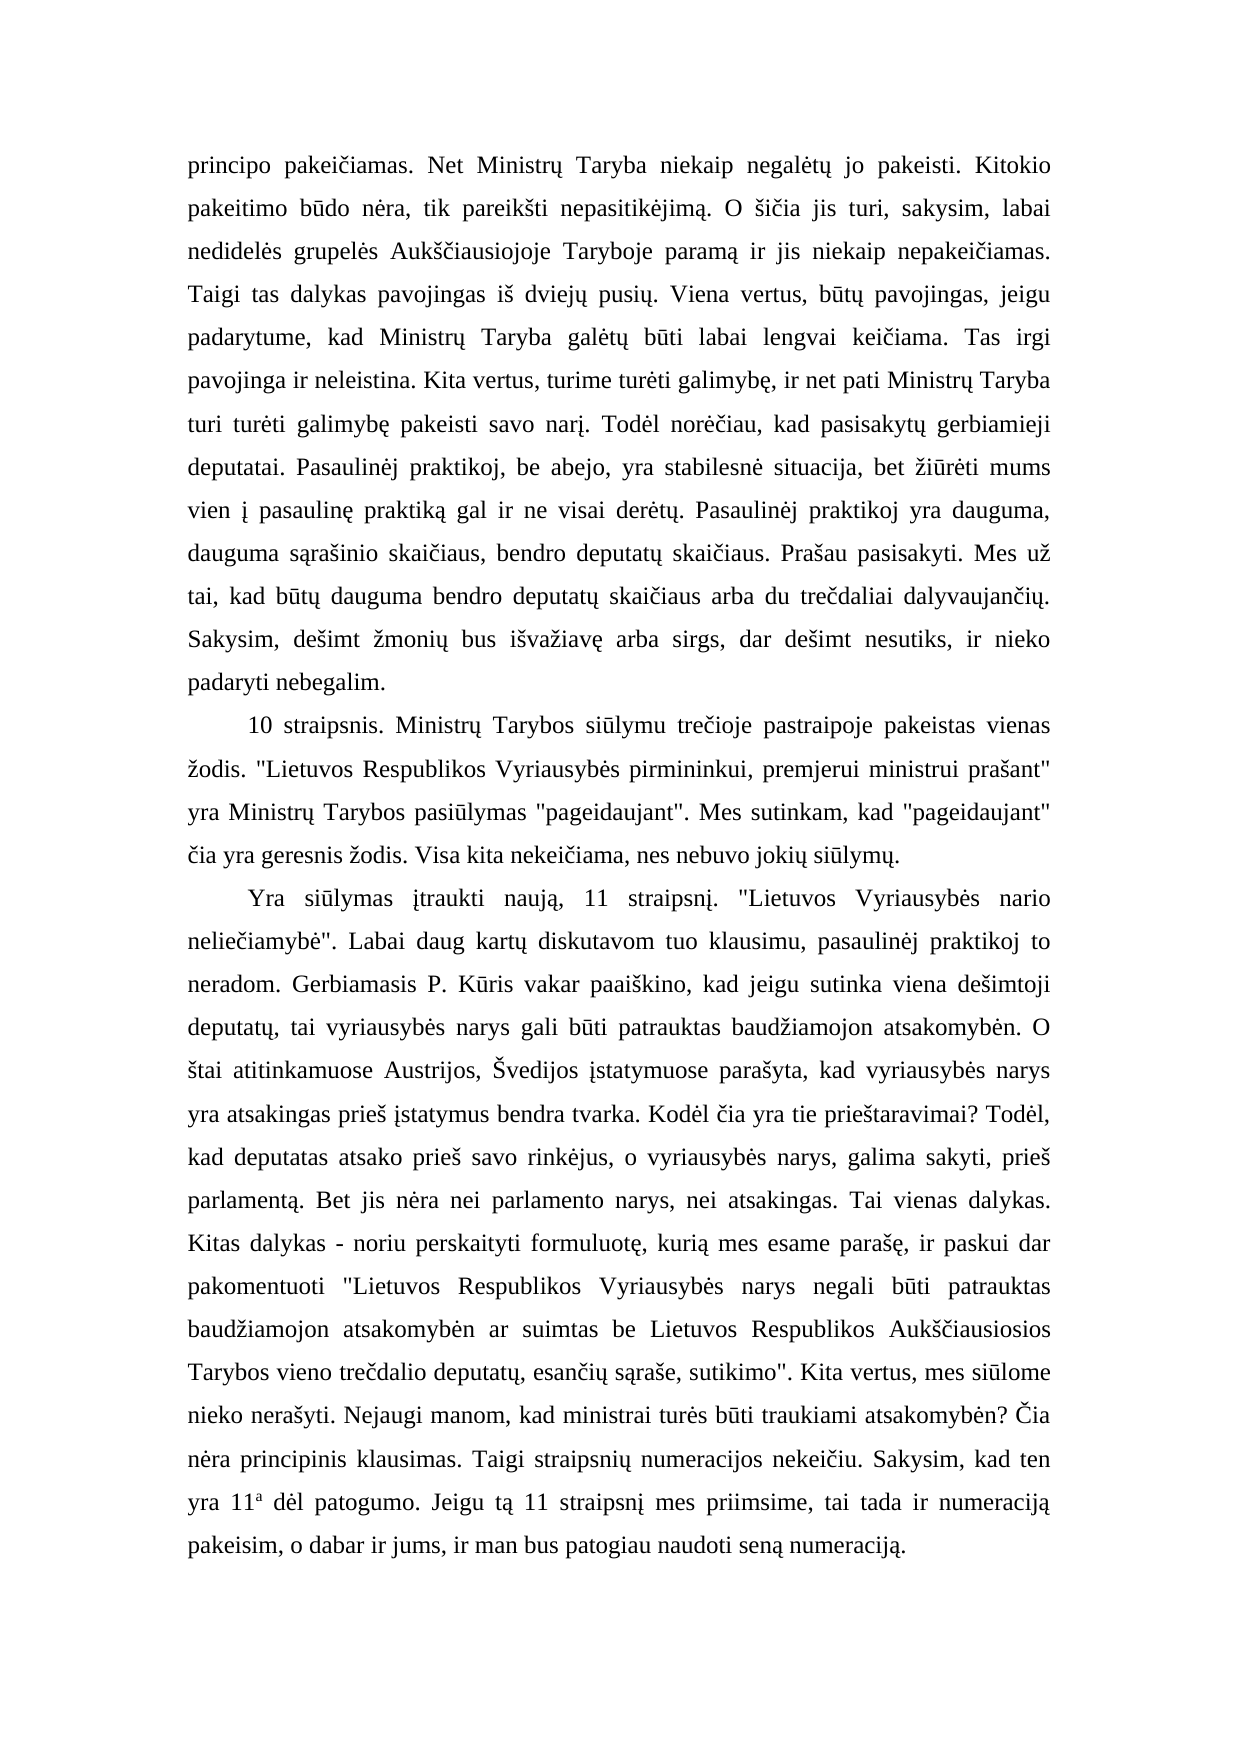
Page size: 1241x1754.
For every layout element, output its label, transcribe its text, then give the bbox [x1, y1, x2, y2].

text principo pakeičiamas. Net Ministrų Taryba niekaip negalėtų jo pakeisti. Kitokio pakeitimo būdo nėra, tik pareikšti nepasitikėjimą. O šičia jis turi, sakysim, labai nedidelės grupelės Aukščiausiojoje Taryboje paramą ir jis niekaip nepakeičiamas. Taigi tas dalykas pavojingas iš dviejų pusių. Viena vertus, būtų pavojingas, jeigu padarytume, kad Ministrų Taryba galėtų būti labai lengvai keičiama. Tas irgi pavojinga ir neleistina. Kita vertus, turime turėti galimybę, ir net pati Ministrų Taryba turi turėti galimybę pakeisti savo narį. Todėl norėčiau, kad pasisakytų gerbiamieji deputatai. Pasaulinėj praktikoj, be abejo, yra stabilesnė situacija, bet žiūrėti mums vien į pasaulinę praktiką gal ir ne visai derėtų. Pasaulinėj praktikoj yra dauguma, dauguma sąrašinio skaičiaus, bendro deputatų skaičiaus. Prašau pasisakyti. Mes už tai, kad būtų dauguma bendro deputatų skaičiaus arba du trečdaliai dalyvaujančių. Sakysim, dešimt žmonių bus išvažiavę arba sirgs, dar dešimt nesutiks, ir nieko padaryti nebegalim. [187, 150, 1052, 696]
text 10 straipsnis. Ministrų Tarybos siūlymu trečioje pastraipoje pakeistas vienas žodis. "Lietuvos Respublikos Vyriausybės pirmininkui, premjerui ministrui prašant" yra Ministrų Tarybos pasiūlymas "pageidaujant". Mes sutinkam, kad "pageidaujant" čia yra geresnis žodis. Visa kita nekeičiama, nes nebuvo jokių siūlymų. [187, 711, 1052, 869]
text Yra siūlymas įtraukti naują, 11 straipsnį. "Lietuvos Vyriausybės nario neliečiamybė". Labai daug kartų diskutavom tuo klausimu, pasaulinėj praktikoj to neradom. Gerbiamasis P. Kūris vakar paaiškino, kad jeigu sutinka viena dešimtoji deputatų, tai vyriausybės narys gali būti patrauktas baudžiamojon atsakomybėn. O štai atitinkamuose Austrijos, Švedijos įstatymuose parašyta, kad vyriausybės narys yra atsakingas prieš įstatymus bendra tvarka. Kodėl čia yra tie prieštaravimai? Todėl, kad deputatas atsako prieš savo rinkėjus, o vyriausybės narys, galima sakyti, prieš parlamentą. Bet jis nėra nei parlamento narys, nei atsakingas. Tai vienas dalykas. Kitas dalykas - noriu perskaityti formuluotę, kurią mes esame parašę, ir paskui dar pakomentuoti "Lietuvos Respublikos Vyriausybės narys negali būti patrauktas baudžiamojon atsakomybėn ar suimtas be Lietuvos Respublikos Aukščiausiosios Tarybos vieno trečdalio deputatų, esančių sąraše, sutikimo". Kita vertus, mes siūlome nieko nerašyti. Nejaugi manom, kad ministrai turės būti traukiami atsakomybėn? Čia nėra principinis klausimas. Taigi straipsnių numeracijos nekeičiu. Sakysim, kad ten yra 11a dėl patogumo. Jeigu tą 11 straipsnį mes priimsime, tai tada ir numeraciją pakeisim, o dabar ir jums, ir man bus patogiau naudoti seną numeraciją. [187, 883, 1052, 1559]
